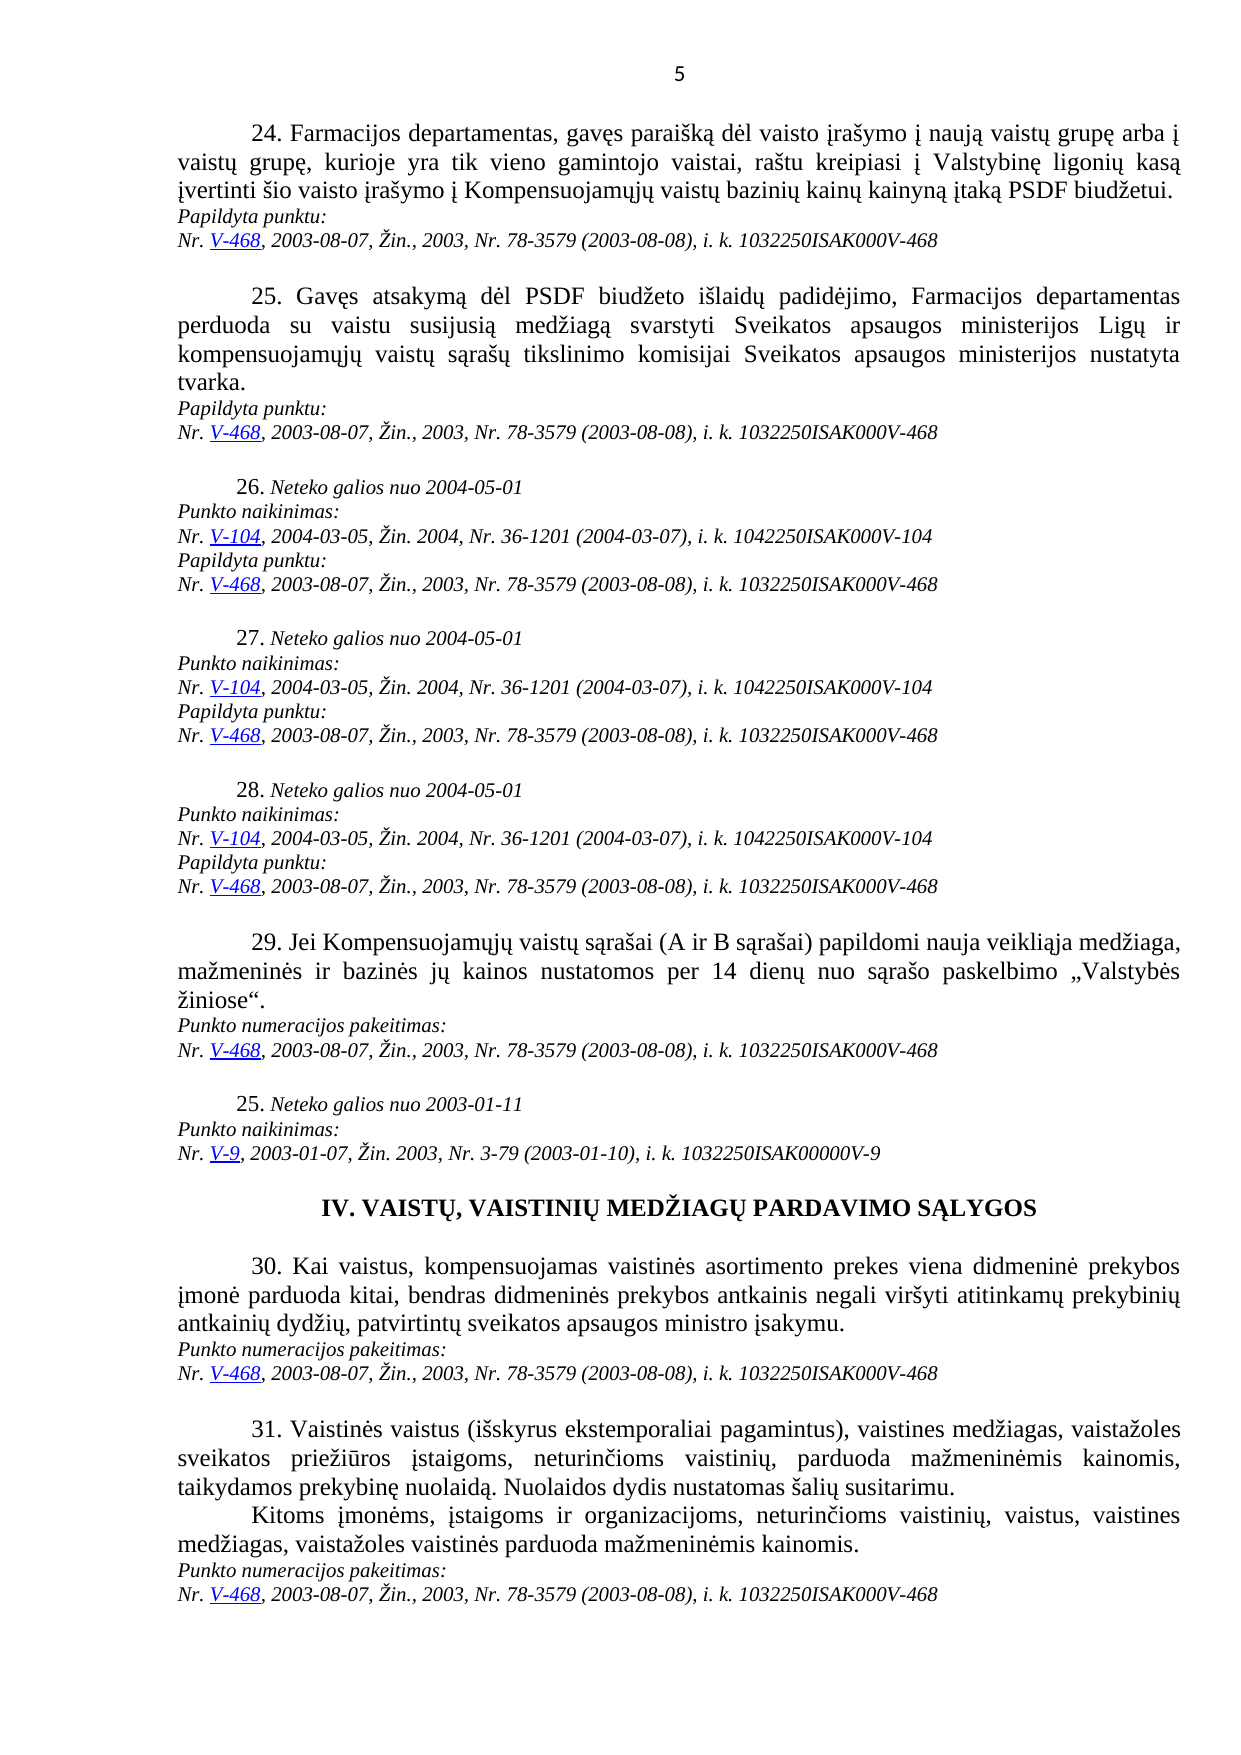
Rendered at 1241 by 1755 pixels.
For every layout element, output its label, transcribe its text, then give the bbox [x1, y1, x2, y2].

text Punkto naikinimas: [177, 1117, 1181, 1141]
text Punkto numeracijos pakeitimas: [177, 1013, 1181, 1037]
text Nr. V-9, 2003-01-07, Žin. 2003, Nr. 3-79 (2003-01-10), i. k. 1032250ISAK00000V-9 [177, 1141, 1181, 1165]
text Punkto naikinimas: [177, 499, 1181, 523]
text Nr. V-104, 2004-03-05, Žin. 2004, Nr. 36-1201 (2004-03-07), i. k. 1042250ISAK000V-104 [177, 523, 1181, 548]
text 27. Neteko galios nuo 2004-05-01 [177, 624, 1181, 651]
text 30. Kai vaistus, kompensuojamas vaistinės asortimento prekes viena didmeninė prekybos įmonė parduoda kitai, bendras didmeninės prekybos antkainis negali viršyti atitinkamų prekybinių antkainių dydžių, patvirtintų sveikatos apsaugos ministro įsakymu. [177, 1251, 1181, 1337]
text Nr. V-104, 2004-03-05, Žin. 2004, Nr. 36-1201 (2004-03-07), i. k. 1042250ISAK000V-104 [177, 675, 1181, 699]
text Nr. V-468, 2003-08-07, Žin., 2003, Nr. 78-3579 (2003-08-08), i. k. 1032250ISAK000V-468 [177, 1582, 1181, 1606]
text 28. Neteko galios nuo 2004-05-01 [177, 776, 1181, 802]
text 24. Farmacijos departamentas, gavęs paraišką dėl vaisto įrašymo į naują vaistų grupę arba į vaistų grupę, kurioje yra tik vieno gamintojo vaistai, raštu kreipiasi į Valstybinę ligonių kasą įvertinti šio vaisto įrašymo į Kompensuojamųjų vaistų bazinių kainų kainyną įtaką PSDF biudžetui. [177, 118, 1181, 204]
text Punkto numeracijos pakeitimas: [177, 1337, 1181, 1361]
text IV. VAISTŲ, VAISTINIŲ MEDŽIAGŲ PARDAVIMO SĄLYGOS [177, 1193, 1181, 1222]
text Nr. V-104, 2004-03-05, Žin. 2004, Nr. 36-1201 (2004-03-07), i. k. 1042250ISAK000V-104 [177, 826, 1181, 850]
text 31. Vaistinės vaistus (išskyrus ekstemporaliai pagamintus), vaistines medžiagas, vaistažoles sveikatos priežiūros įstaigoms, neturinčioms vaistinių, parduoda mažmeninėmis kainomis, taikydamos prekybinę nuolaidą. Nuolaidos dydis nustatomas šalių susitarimu. [177, 1414, 1181, 1500]
text Nr. V-468, 2003-08-07, Žin., 2003, Nr. 78-3579 (2003-08-08), i. k. 1032250ISAK000V-468 [177, 874, 1181, 898]
text Nr. V-468, 2003-08-07, Žin., 2003, Nr. 78-3579 (2003-08-08), i. k. 1032250ISAK000V-468 [177, 228, 1181, 252]
text Kitoms įmonėms, įstaigoms ir organizacijoms, neturinčioms vaistinių, vaistus, vaistines medžiagas, vaistažoles vaistinės parduoda mažmeninėmis kainomis. [177, 1500, 1181, 1558]
text Papildyta punktu: [177, 699, 1181, 723]
text Nr. V-468, 2003-08-07, Žin., 2003, Nr. 78-3579 (2003-08-08), i. k. 1032250ISAK000V-468 [177, 1037, 1181, 1062]
text Nr. V-468, 2003-08-07, Žin., 2003, Nr. 78-3579 (2003-08-08), i. k. 1032250ISAK000V-468 [177, 572, 1181, 596]
text Nr. V-468, 2003-08-07, Žin., 2003, Nr. 78-3579 (2003-08-08), i. k. 1032250ISAK000V-468 [177, 1361, 1181, 1385]
text Punkto numeracijos pakeitimas: [177, 1558, 1181, 1582]
text Punkto naikinimas: [177, 651, 1181, 675]
text Papildyta punktu: [177, 850, 1181, 874]
text 25. Neteko galios nuo 2003-01-11 [177, 1090, 1181, 1117]
text Papildyta punktu: [177, 548, 1181, 572]
text 29. Jei Kompensuojamųjų vaistų sąrašai (A ir B sąrašai) papildomi nauja veikliąja medžiaga, mažmeninės ir bazinės jų kainos nustatomos per 14 dienų nuo sąrašo paskelbimo „Valstybės žiniose“. [177, 927, 1181, 1013]
text 26. Neteko galios nuo 2004-05-01 [177, 473, 1181, 499]
text Nr. V-468, 2003-08-07, Žin., 2003, Nr. 78-3579 (2003-08-08), i. k. 1032250ISAK000V-468 [177, 420, 1181, 444]
text Nr. V-468, 2003-08-07, Žin., 2003, Nr. 78-3579 (2003-08-08), i. k. 1032250ISAK000V-468 [177, 723, 1181, 747]
text Papildyta punktu: [177, 396, 1181, 420]
text 25. Gavęs atsakymą dėl PSDF biudžeto išlaidų padidėjimo, Farmacijos departamentas perduoda su vaistu susijusią medžiagą svarstyti Sveikatos apsaugos ministerijos Ligų ir kompensuojamųjų vaistų sąrašų tikslinimo komisijai Sveikatos apsaugos ministerijos nustatyta tvarka. [177, 281, 1181, 396]
text Papildyta punktu: [177, 204, 1181, 228]
text Punkto naikinimas: [177, 802, 1181, 826]
